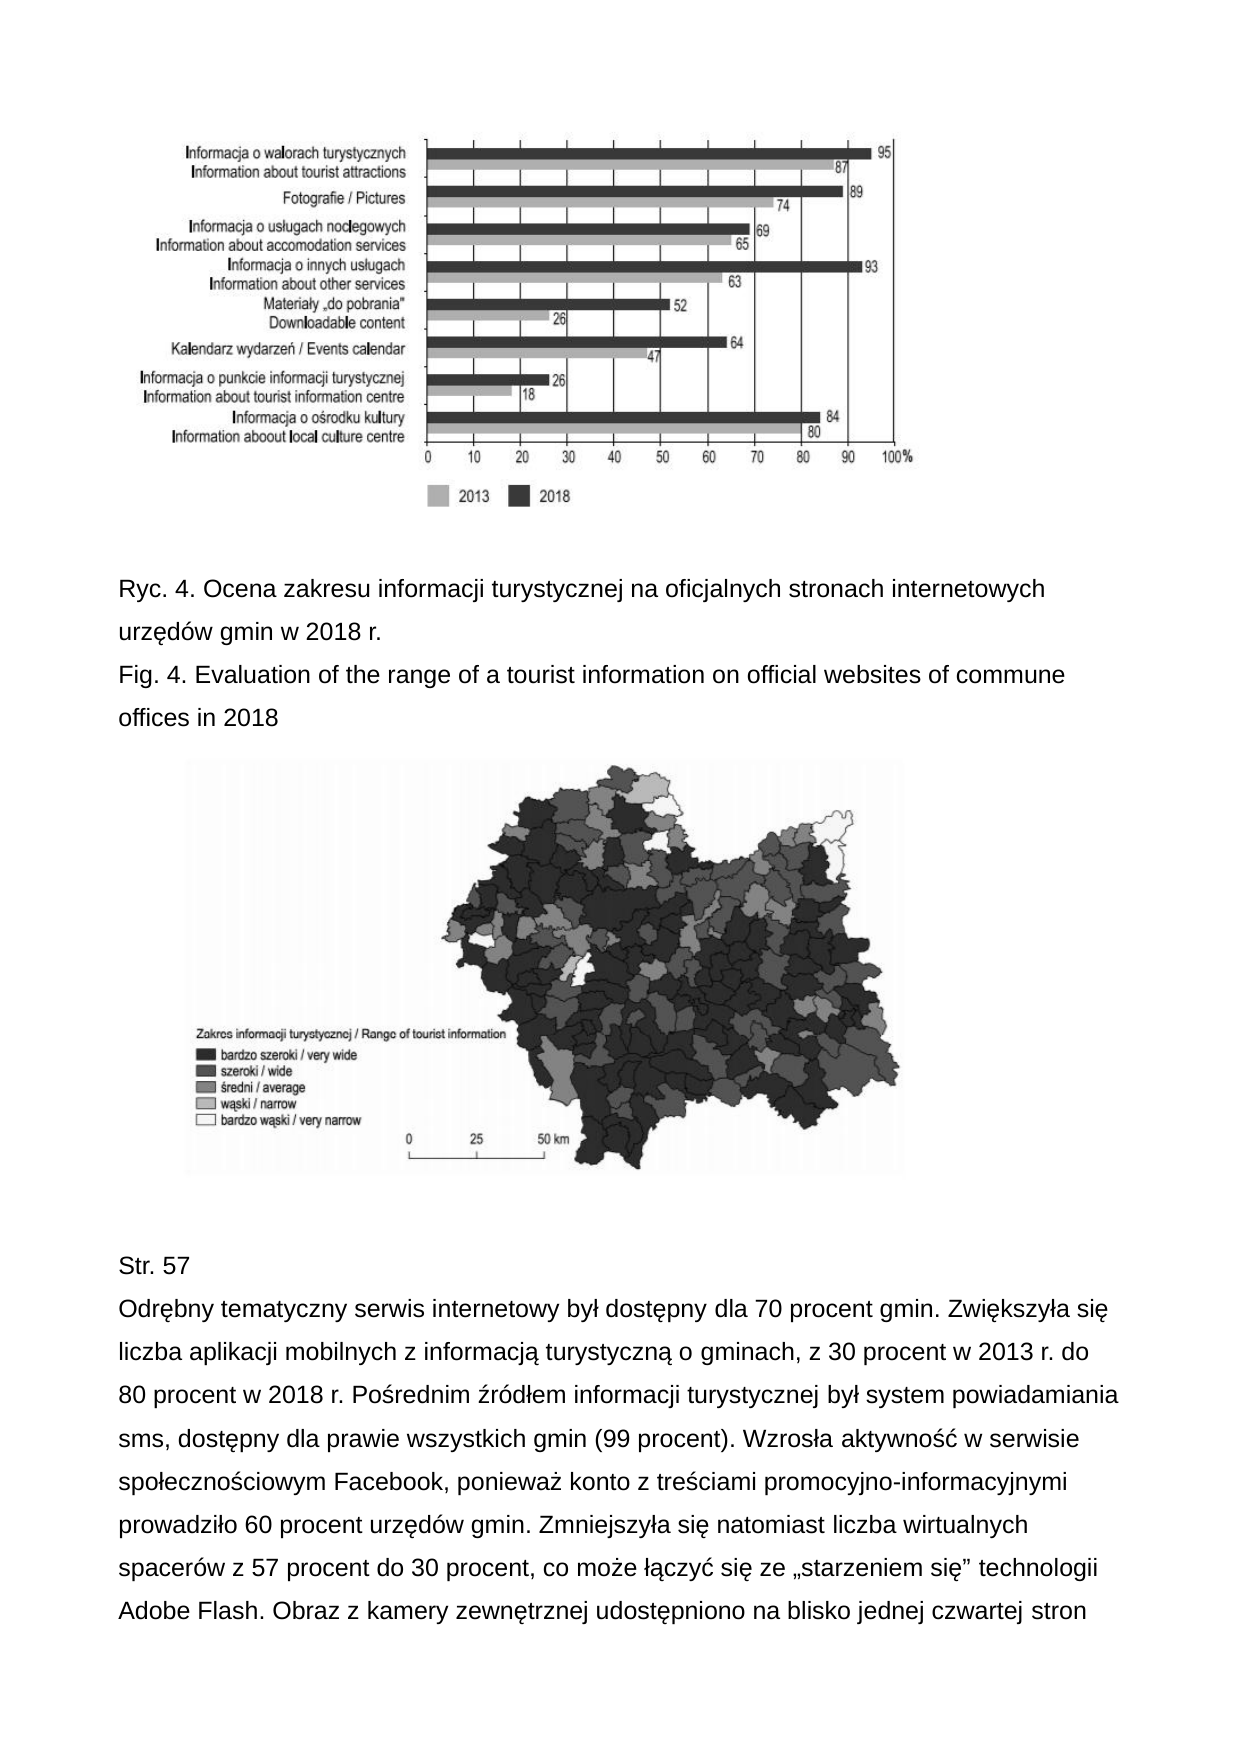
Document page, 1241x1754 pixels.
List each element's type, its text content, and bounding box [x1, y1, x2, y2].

text Str. 57 [118, 1251, 1122, 1280]
text Ryc. 4. Ocena zakresu informacji turystycznej na oficjalnych stronach internetowych urzędów gmin w 2018 r. [118, 574, 1122, 646]
text Fig. 4. Evaluation of the range of a tourist information on official websites of commune offices in 2018 [118, 660, 1122, 732]
text Odrębny tematyczny serwis internetowy był dostępny dla 70 procent gmin. Zwiększyła się liczba aplikacji mobilnych z informacją turystyczną o gminach, z 30 procent w 2013 r. do 80 procent w 2018 r. Pośrednim źródłem informacji turystycznej był system powiadamiania sms, dostępny dla prawie wszystkich gmin (99 procent). Wzrosła aktywność w serwisie społecznościowym Facebook, ponieważ konto z treściami promocyjno-informacyjnymi prowadziło 60 procent urzędów gmin. Zmniejszyła się natomiast liczba wirtualnych spacerów z 57 procent do 30 procent, co może łączyć się ze „starzeniem się” technologii Adobe Flash. Obraz z kamery zewnętrznej udostępniono na blisko jednej czwartej stron [118, 1294, 1122, 1625]
picture [118, 746, 943, 1194]
picture [118, 124, 951, 517]
